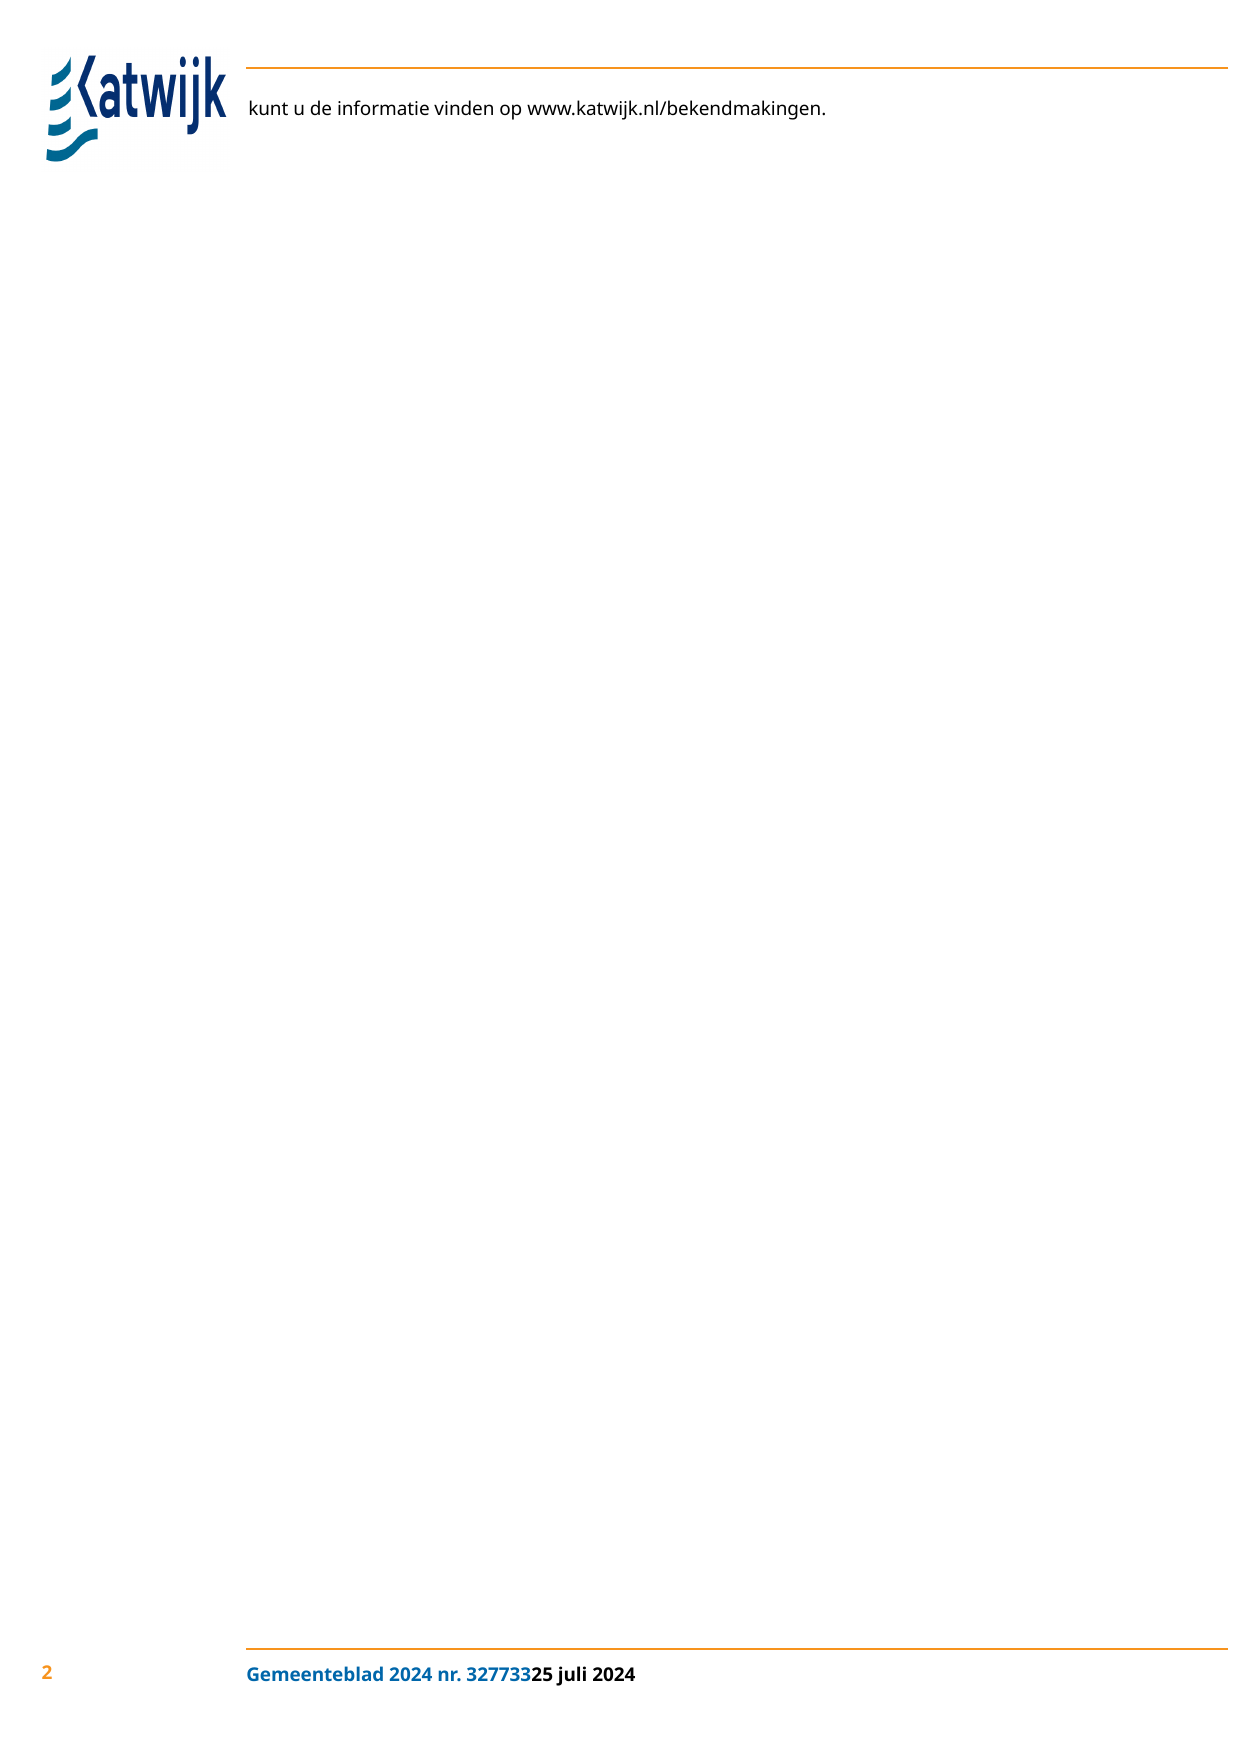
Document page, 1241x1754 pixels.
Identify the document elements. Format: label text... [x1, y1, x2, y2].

text kunt u de informatie vinden op www.katwijk.nl/bekendmakingen. [248, 95, 1152, 121]
picture [41, 47, 231, 172]
